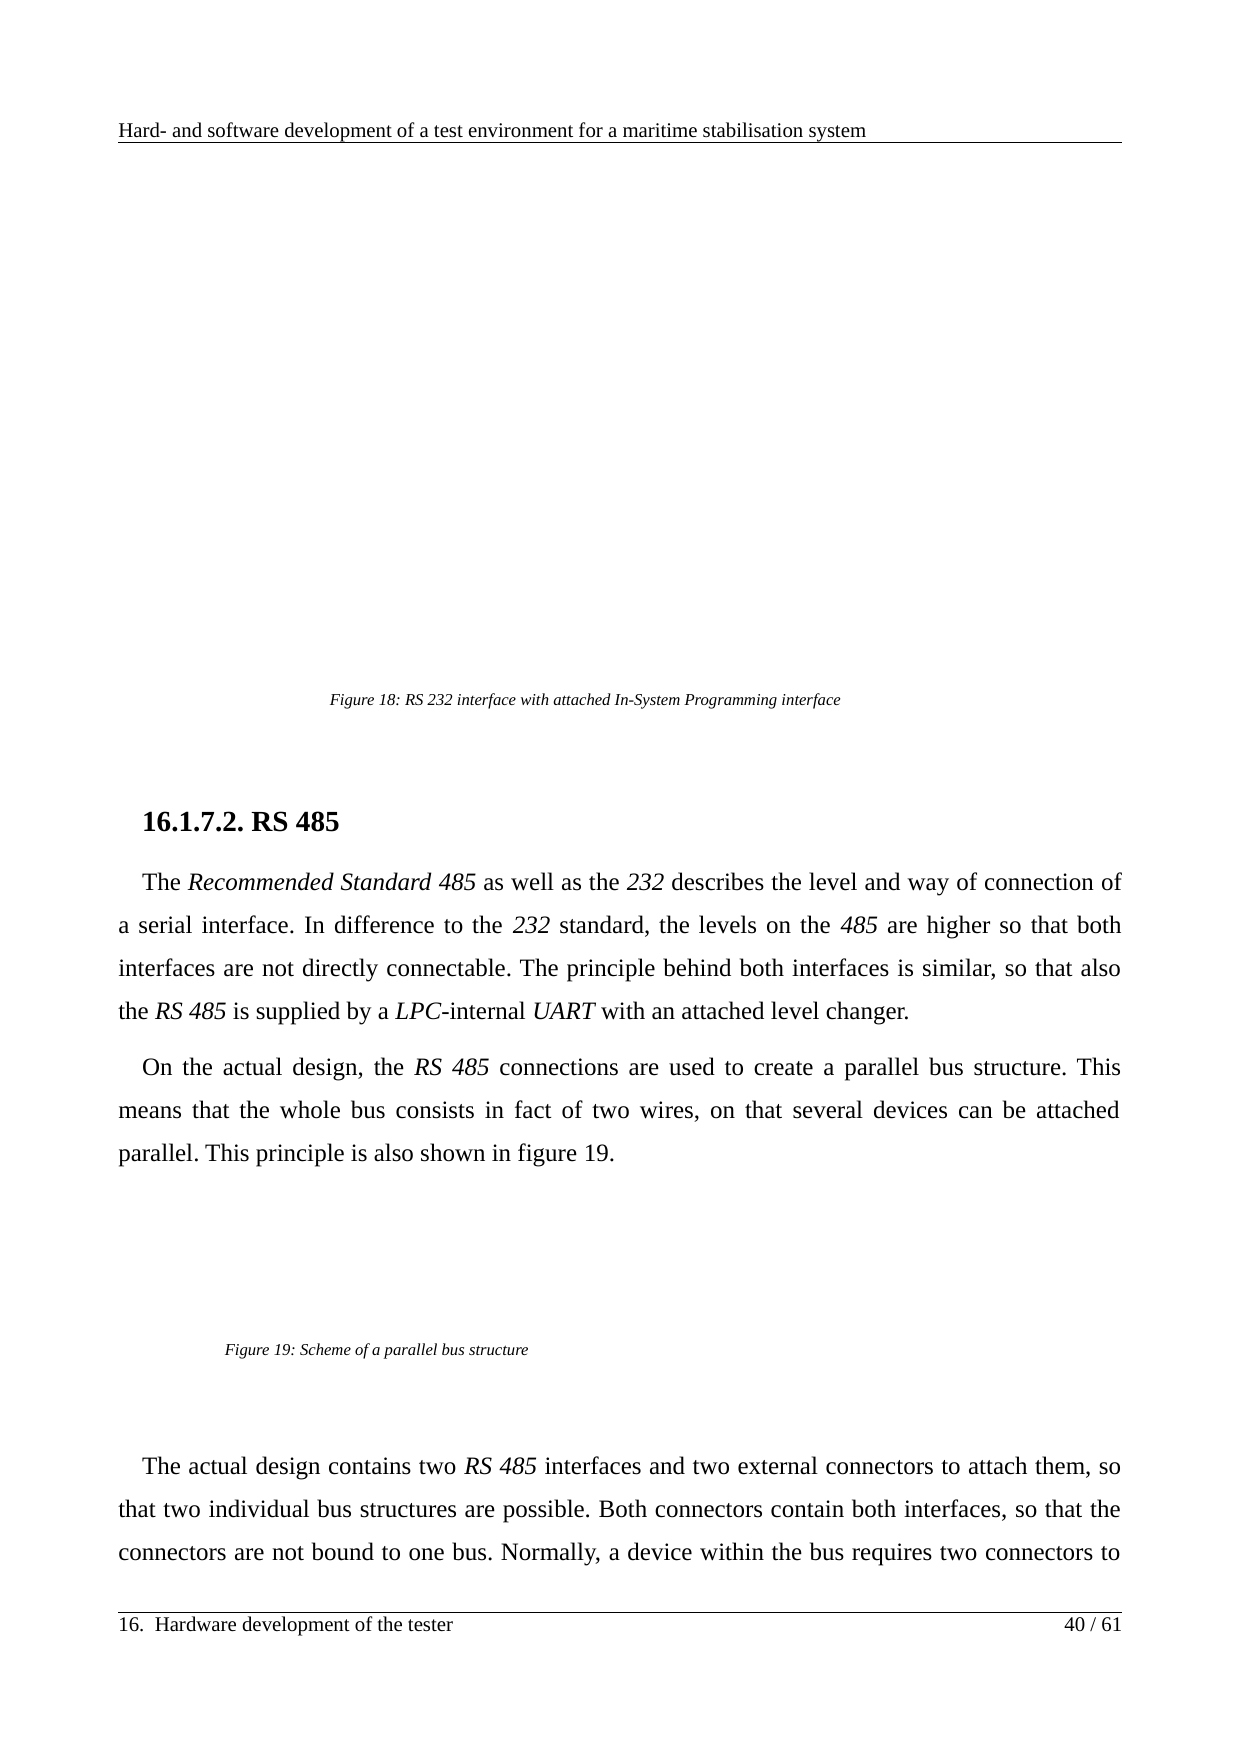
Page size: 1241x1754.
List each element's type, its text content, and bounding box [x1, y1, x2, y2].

subtitle RS 485 [118, 804, 1122, 837]
text Figure 19: Scheme of a parallel bus structure [224, 1206, 1016, 1359]
text Figure 18: RS 232 interface with attached In-System Programming interface [329, 184, 911, 709]
text The actual design contains two RS 485 interfaces and two external connectors to attach them, so that two individual bus structures are possible. Both connectors contain both interfaces, so that the connectors are not bound to one bus. Normally, a device within the bus requires two connectors to [118, 1451, 1122, 1566]
text The Recommended Standard 485 as well as the 232 describes the level and way of connection of a serial interface. In difference to the 232 standard, the levels on the 485 are higher so that both interfaces are not directly connectable. The principle behind both interfaces is similar, so that also the RS 485 is supplied by a LPC-internal UART with an attached level changer. [118, 867, 1122, 1025]
text On the actual design, the RS 485 connections are used to create a parallel bus structure. This means that the whole bus consists in fact of two wires, on that several devices can be attached parallel. This principle is also shown in figure 19. [118, 1052, 1122, 1167]
